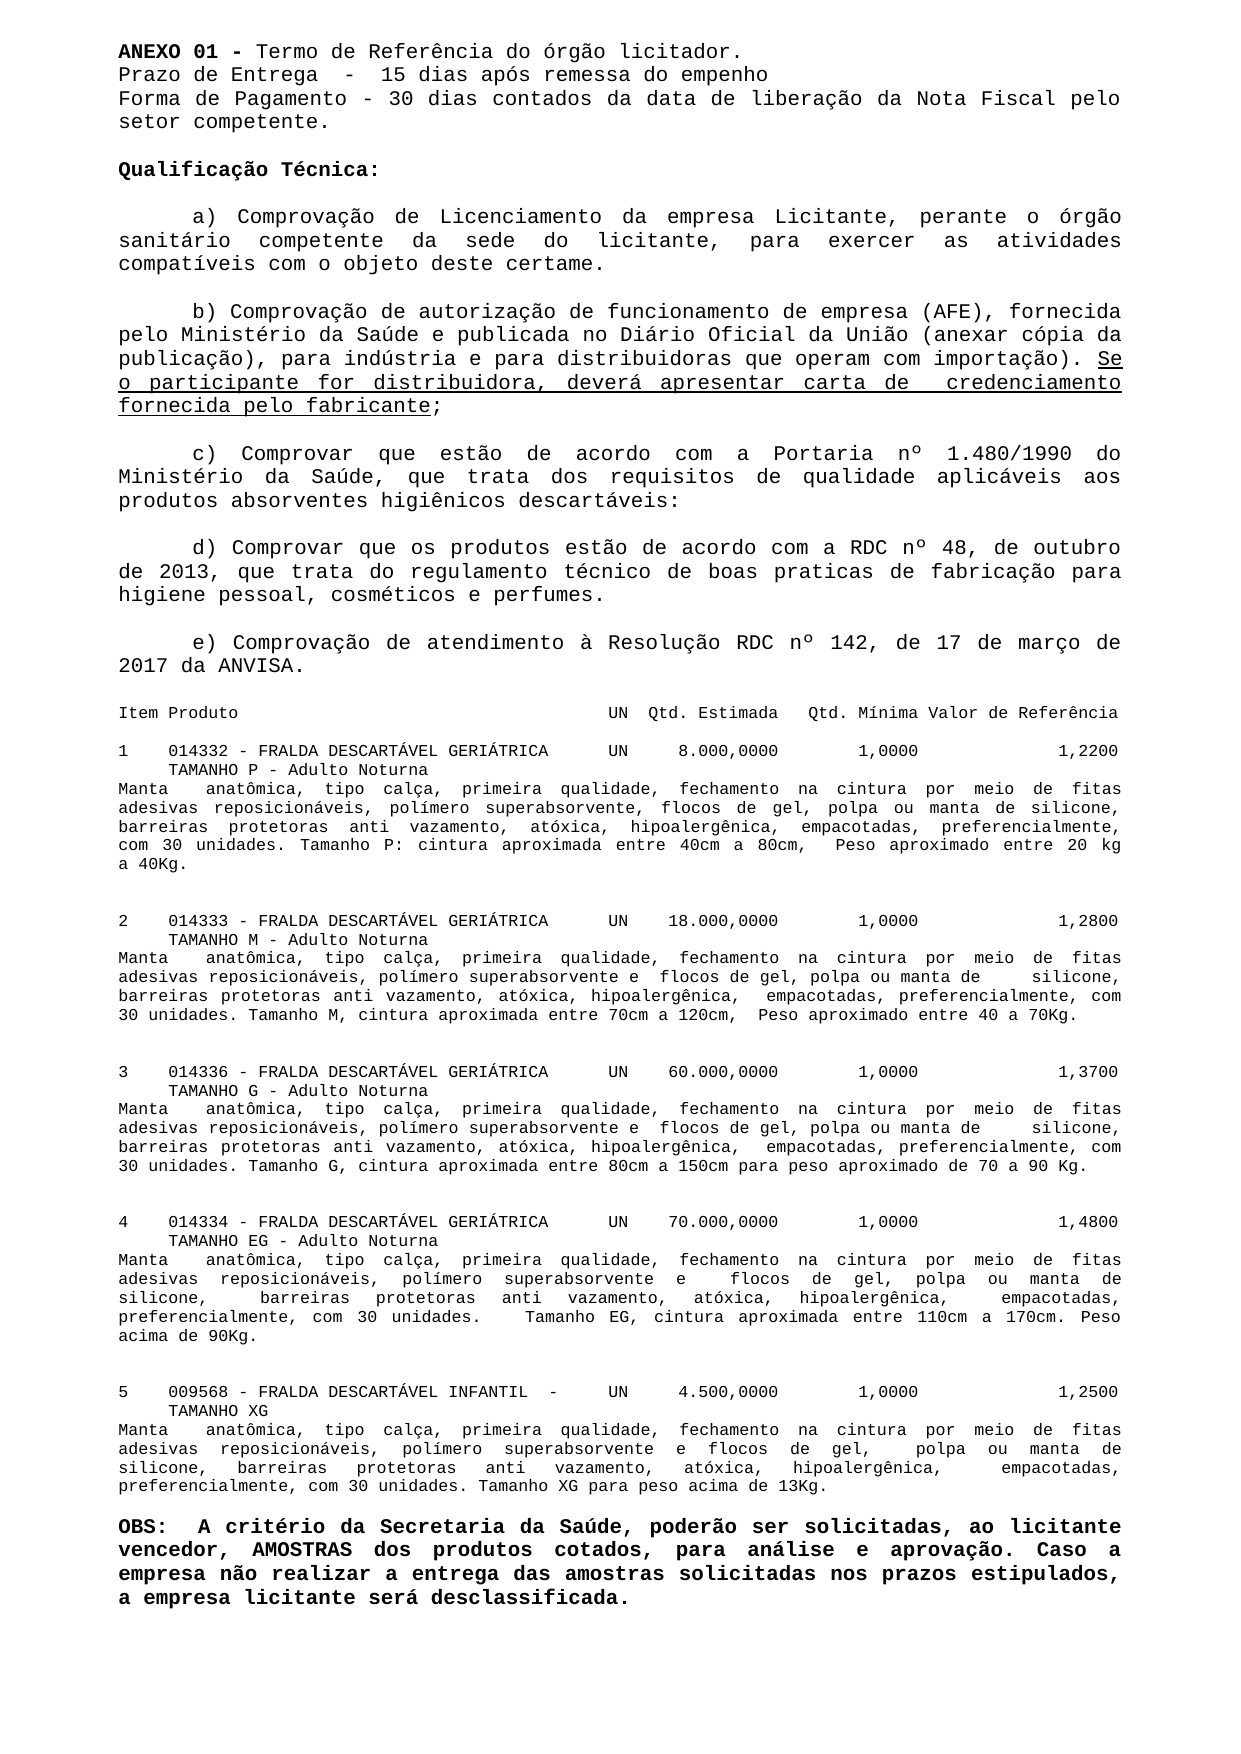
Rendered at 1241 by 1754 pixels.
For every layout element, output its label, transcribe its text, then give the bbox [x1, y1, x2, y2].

text 5 009568 - FRALDA DESCARTÁVEL INFANTIL - UN 4.500,0000 1,0000 1,2500 TAMANHO XG [118, 1384, 1122, 1421]
text fornecida pelo fabricante; [118, 393, 1122, 419]
text 4 014334 - FRALDA DESCARTÁVEL GERIÁTRICA UN 70.000,0000 1,0000 1,4800 TAMANHO EG - Adulto Noturna [118, 1214, 1122, 1252]
text OBS: A critério da Secretaria da Saúde, poderão ser solicitadas, ao licitante vencedor, AMOSTRAS dos produtos cotados, para análise e aprovação. Caso a empresa não realizar a entrega das amostras solicitadas nos prazos estipulados, a empresa licitante será desclassificada. [118, 1497, 1122, 1610]
text Manta anatômica, tipo calça, primeira qualidade, fechamento na cintura por meio de fitas adesivas reposicionáveis, polímero superabsorvente e flocos de gel, polpa ou manta de silicone, barreiras protetoras anti vazamento, atóxica, hipoalergênica, empacotadas, preferencialmente, com 30 unidades. Tamanho G, cintura aproximada entre 80cm a 150cm para peso aproximado de 70 a 90 Kg. [118, 1101, 1122, 1176]
text e) Comprovação de atendimento à Resolução RDC nº 142, de 17 de março de 2017 da ANVISA. [118, 632, 1122, 679]
text Manta anatômica, tipo calça, primeira qualidade, fechamento na cintura por meio de fitas adesivas reposicionáveis, polímero superabsorvente e flocos de gel, polpa ou manta de silicone, barreiras protetoras anti vazamento, atóxica, hipoalergênica, empacotadas, preferencialmente, com 30 unidades. Tamanho EG, cintura aproximada entre 110cm a 170cm. Peso acima de 90Kg. [118, 1252, 1122, 1346]
text Prazo de Entrega - 15 dias após remessa do empenho [118, 64, 1122, 88]
text c) Comprovar que estão de acordo com a Portaria nº 1.480/1990 do Ministério da Saúde, que trata dos requisitos de qualidade aplicáveis aos produtos absorventes higiênicos descartáveis: [118, 443, 1122, 513]
text 2 014333 - FRALDA DESCARTÁVEL GERIÁTRICA UN 18.000,0000 1,0000 1,2800 TAMANHO M - Adulto Noturna [118, 912, 1122, 950]
text 3 014336 - FRALDA DESCARTÁVEL GERIÁTRICA UN 60.000,0000 1,0000 1,3700 TAMANHO G - Adulto Noturna [118, 1063, 1122, 1101]
text Manta anatômica, tipo calça, primeira qualidade, fechamento na cintura por meio de fitas adesivas reposicionáveis, polímero superabsorvente e flocos de gel, polpa ou manta de silicone, barreiras protetoras anti vazamento, atóxica, hipoalergênica, empacotadas, preferencialmente, com 30 unidades. Tamanho M, cintura aproximada entre 70cm a 120cm, Peso aproximado entre 40 a 70Kg. [118, 950, 1122, 1026]
text Item Produto UN Qtd. Estimada Qtd. Mínima Valor de Referência [118, 705, 1122, 743]
text a) Comprovação de Licenciamento da empresa Licitante, perante o órgão sanitário competente da sede do licitante, para exercer as atividades compatíveis com o objeto deste certame. [118, 206, 1122, 277]
text b) Comprovação de autorização de funcionamento de empresa (AFE), fornecida pelo Ministério da Saúde e publicada no Diário Oficial da União (anexar cópia da publicação), para indústria e para distribuidoras que operam com importação). Se o participante for distribuidora, deverá apresentar carta de credenciamento [118, 301, 1122, 391]
text 1 014332 - FRALDA DESCARTÁVEL GERIÁTRICA UN 8.000,0000 1,0000 1,2200 TAMANHO P - Adulto Noturna [118, 743, 1122, 780]
text Forma de Pagamento - 30 dias contados da data de liberação da Nota Fiscal pelo setor competente. [118, 88, 1122, 135]
text ANEXO 01 - Termo de Referência do órgão licitador. [118, 41, 1122, 64]
text Qualificação Técnica: [118, 159, 1122, 182]
text Manta anatômica, tipo calça, primeira qualidade, fechamento na cintura por meio de fitas adesivas reposicionáveis, polímero superabsorvente e flocos de gel, polpa ou manta de silicone, barreiras protetoras anti vazamento, atóxica, hipoalergênica, empacotadas, preferencialmente, com 30 unidades. Tamanho XG para peso acima de 13Kg. [118, 1421, 1122, 1497]
text d) Comprovar que os produtos estão de acordo com a RDC nº 48, de outubro de 2013, que trata do regulamento técnico de boas praticas de fabricação para higiene pessoal, cosméticos e perfumes. [118, 537, 1122, 608]
text Manta anatômica, tipo calça, primeira qualidade, fechamento na cintura por meio de fitas adesivas reposicionáveis, polímero superabsorvente, flocos de gel, polpa ou manta de silicone, barreiras protetoras anti vazamento, atóxica, hipoalergênica, empacotadas, preferencialmente, com 30 unidades. Tamanho P: cintura aproximada entre 40cm a 80cm, Peso aproximado entre 20 kg a 40Kg. [118, 780, 1122, 875]
